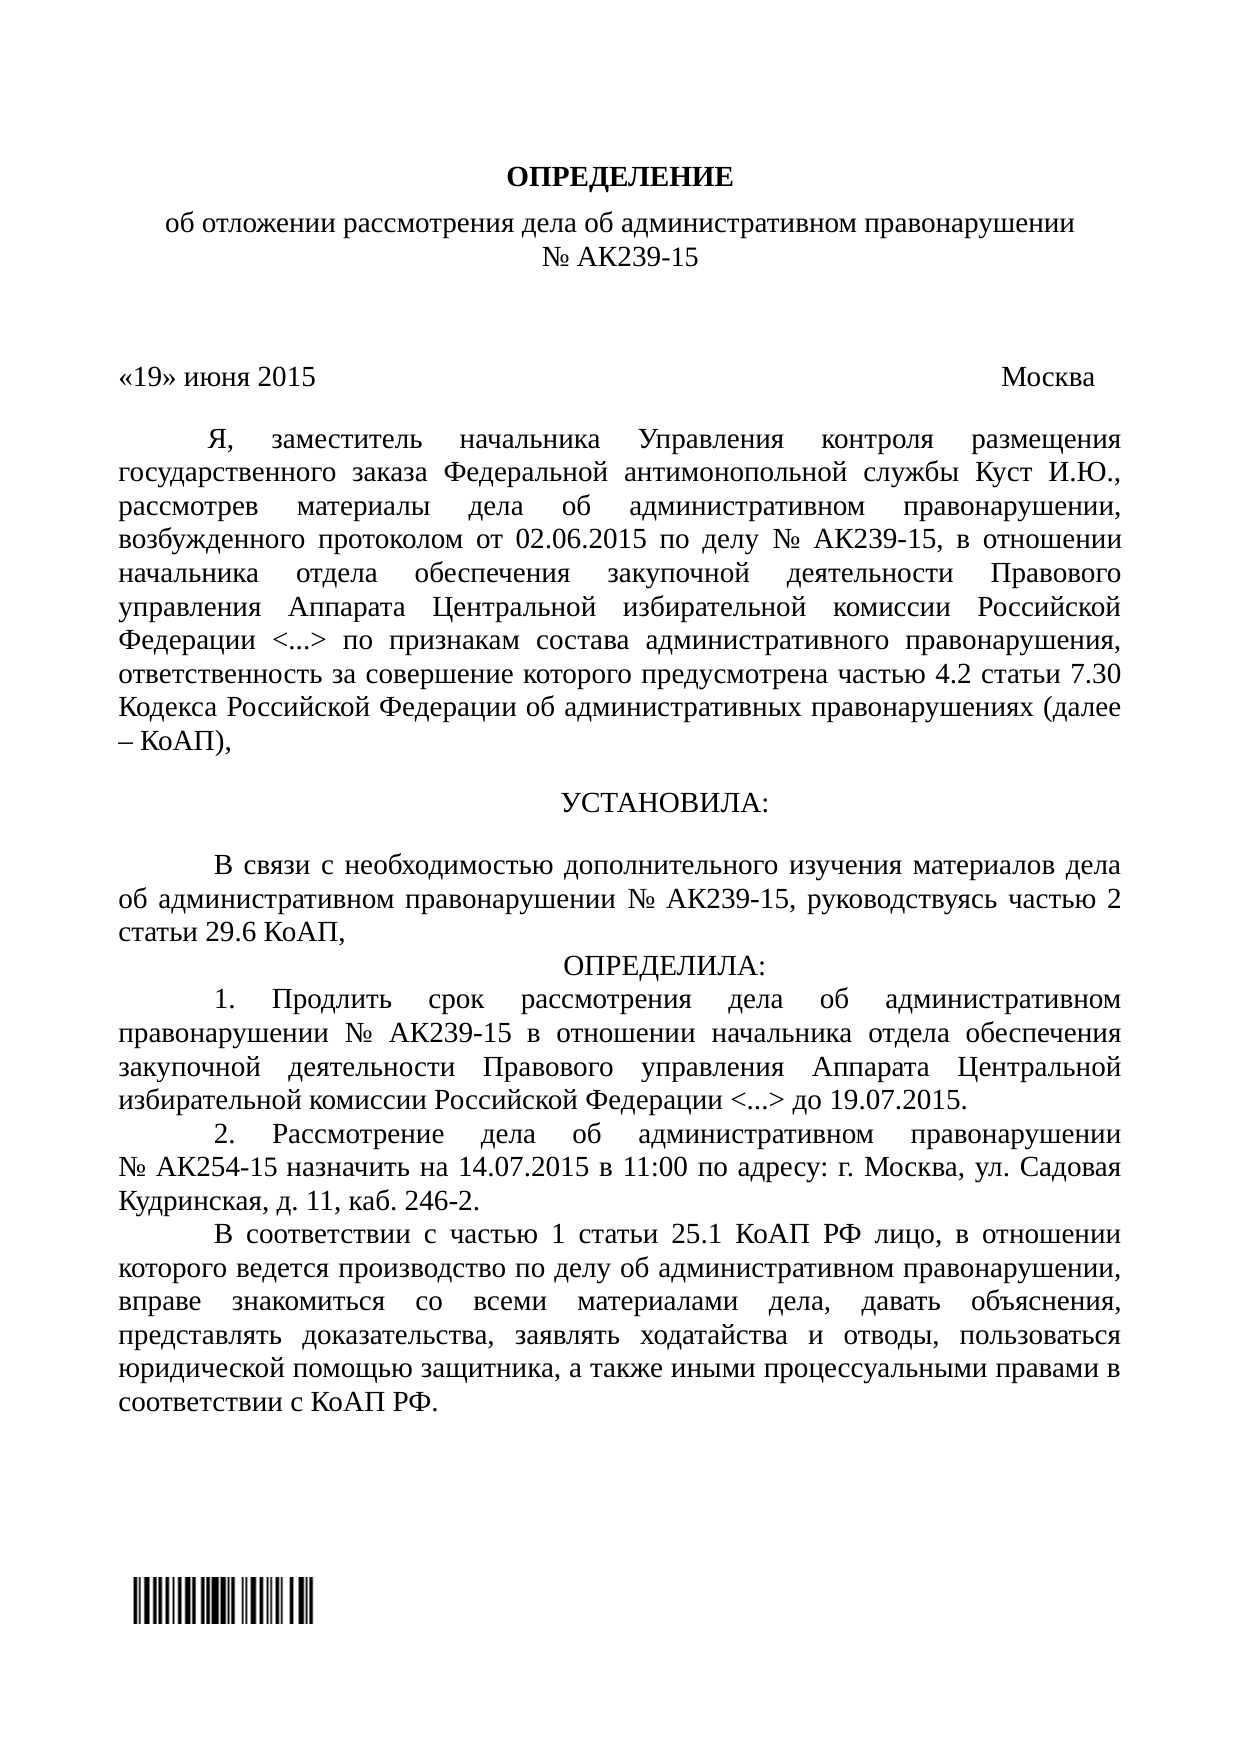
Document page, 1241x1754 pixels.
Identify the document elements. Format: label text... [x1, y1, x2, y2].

text «19» июня 2015 Москва [118, 359, 1122, 392]
text В соответствии с частью 1 статьи 25.1 КоАП РФ лицо, в отношении которого ведется производство по делу об административном правонарушении, вправе знакомиться со всеми материалами дела, давать объяснения, представлять доказательства, заявлять ходатайства и отводы, пользоваться юридической помощью защитника, а также иными процессуальными правами в соответствии с КоАП РФ. [118, 1216, 1122, 1418]
text ОПРЕДЕЛИЛА: [118, 948, 1122, 982]
text 2. Рассмотрение дела об административном правонарушении № АК254-15 назначить на 14.07.2015 в 11:00 по адресу: г. Москва, ул. Садовая Кудринская, д. 11, каб. 246-2. [118, 1116, 1122, 1216]
text Я, заместитель начальника Управления контроля размещения государственного заказа Федеральной антимонопольной службы Куст И.Ю., рассмотрев материалы дела об административном правонарушении, возбужденного протоколом от 02.06.2015 по делу № АК239-15, в отношении начальника отдела обеспечения закупочной деятельности Правового управления Аппарата Центральной избирательной комиссии Российской Федерации <...> по признакам состава административного правонарушения, ответственность за совершение которого предусмотрена частью 4.2 статьи 7.30 Кодекса Российской Федерации об административных правонарушениях (далее – КоАП), [118, 421, 1122, 756]
text УСТАНОВИЛА: [118, 785, 1122, 819]
text В связи с необходимостью дополнительного изучения материалов дела об административном правонарушении № АК239-15, руководствуясь частью 2 статьи 29.6 КоАП, [118, 847, 1122, 948]
text об отложении рассмотрения дела об административном правонарушении № АК239-15 [118, 205, 1122, 272]
text ОПРЕДЕЛЕНИЕ [118, 159, 1122, 193]
text 1. Продлить срок рассмотрения дела об административном правонарушении № АК239-15 в отношении начальника отдела обеспечения закупочной деятельности Правового управления Аппарата Центральной избирательной комиссии Российской Федерации <...> до 19.07.2015. [118, 982, 1122, 1116]
picture [118, 1577, 331, 1624]
